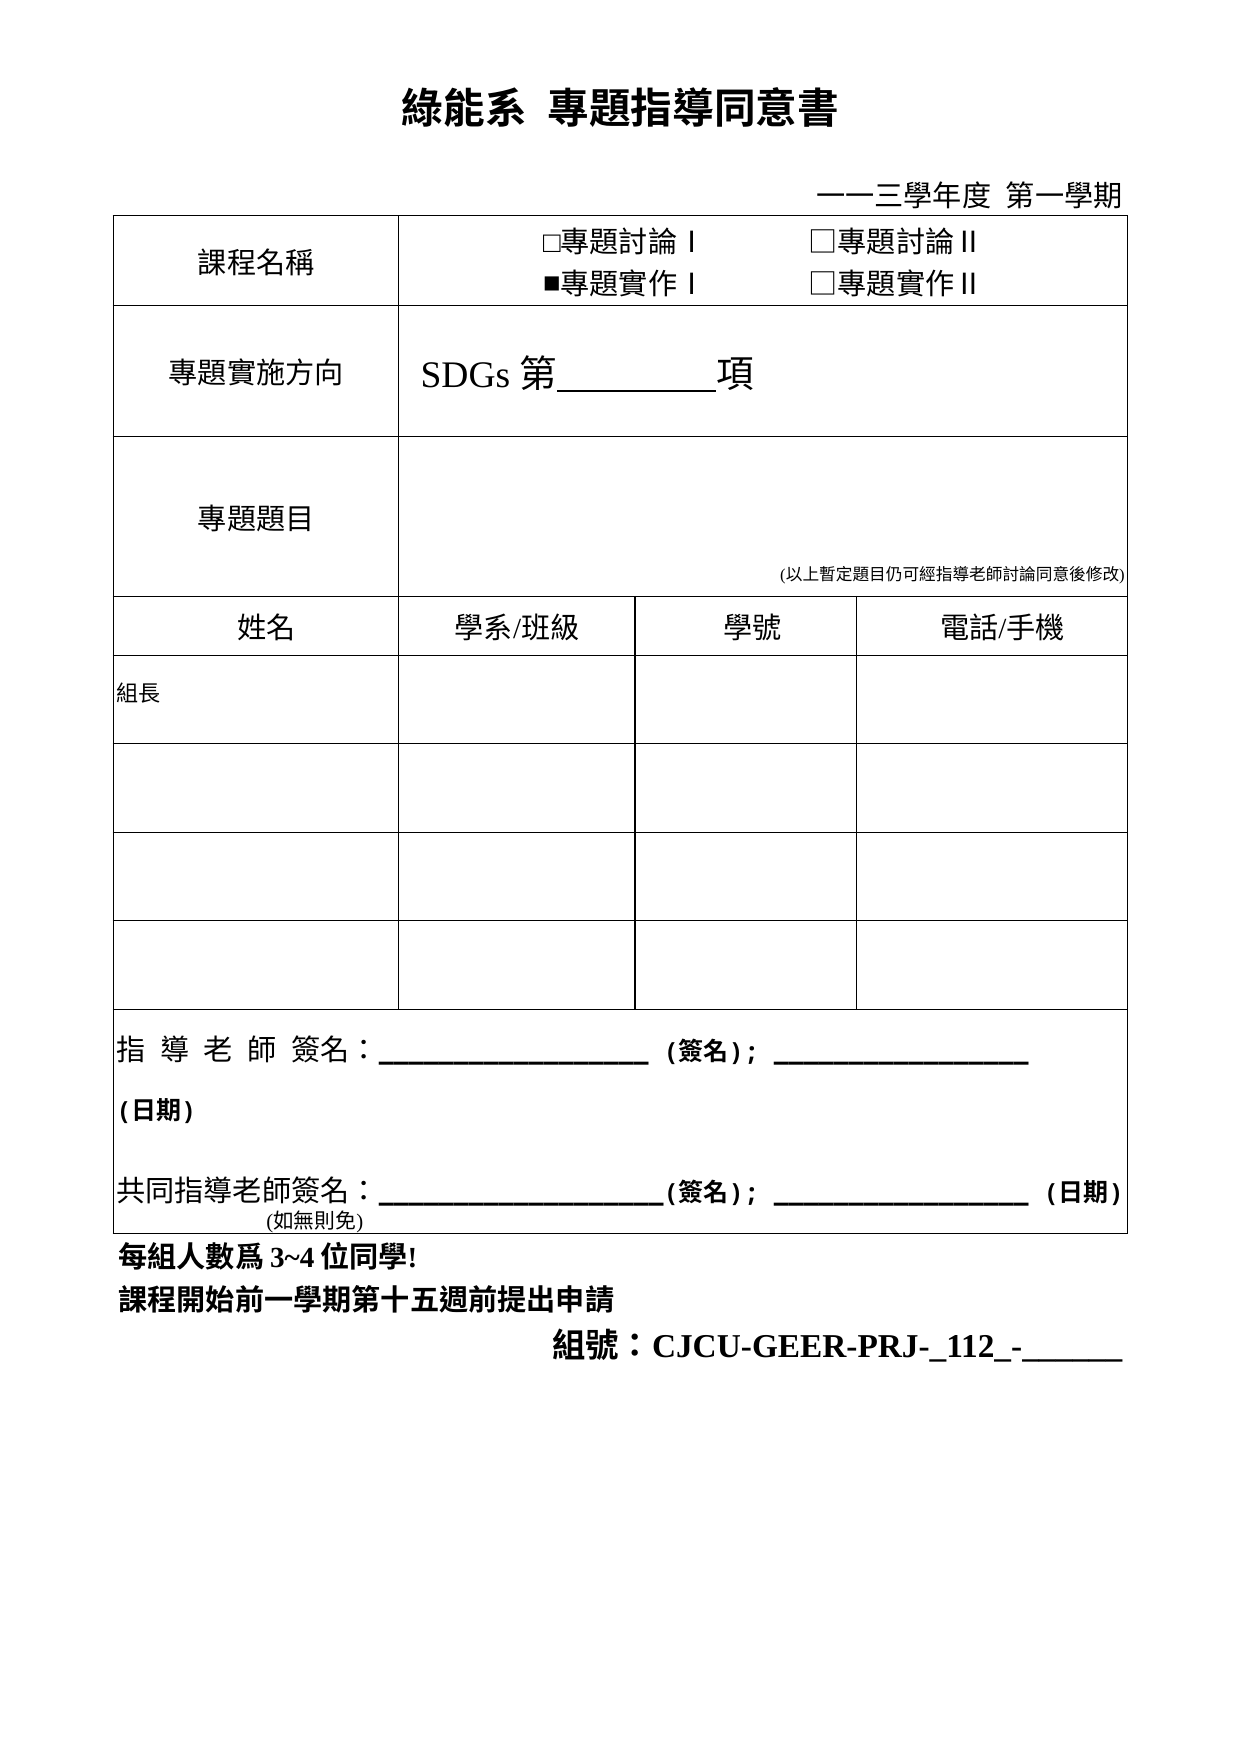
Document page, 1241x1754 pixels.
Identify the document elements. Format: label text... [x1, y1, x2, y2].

table_cell 專題實施方向 [114, 306, 398, 436]
table_cell SDGs 第 項 [399, 306, 1127, 436]
text 組號：CJCU-GEER-PRJ-_112_-______ [118, 1318, 1122, 1367]
table_cell [857, 921, 1127, 1009]
table_cell [399, 921, 634, 1009]
table_cell 姓名 [114, 597, 398, 655]
text 一一三學年度 第一學期 [118, 173, 1122, 215]
text 每組人數爲3~4位同學! [118, 1234, 1122, 1276]
table_cell 電話/手機 [857, 597, 1127, 655]
table_cell 學系/班級 [399, 597, 634, 655]
table_cell [636, 744, 856, 832]
table_cell [399, 744, 634, 832]
table_header 課程名稱 [114, 216, 398, 305]
table_cell [857, 744, 1127, 832]
table_header □專題討論Ⅰ □專題討論Ⅱ ■專題實作Ⅰ □專題實作Ⅱ [399, 216, 1127, 305]
table_cell [857, 833, 1127, 920]
text 綠能系 專題指導同意書 [118, 75, 1122, 135]
table_cell 指 導 老 師 簽名：__________________ (簽名); _________________ (日期) 共同指導老師簽名：___________________(簽名); _________________ (日期) (如無則免) [114, 1010, 1127, 1233]
table_cell [399, 833, 634, 920]
table_cell [399, 656, 634, 743]
table_cell [636, 921, 856, 1009]
table_cell 組長 [114, 656, 398, 743]
table_cell (以上暫定題目仍可經指導老師討論同意後修改) [399, 437, 1127, 596]
table_cell 學號 [636, 597, 856, 655]
table_cell 專題題目 [114, 437, 398, 596]
table_cell [636, 656, 856, 743]
table_cell [636, 833, 856, 920]
table_cell [114, 744, 398, 832]
text 課程開始前一學期第十五週前提出申請 [118, 1276, 1122, 1318]
table_cell [114, 833, 398, 920]
table_cell [114, 921, 398, 1009]
table_cell [857, 656, 1127, 743]
